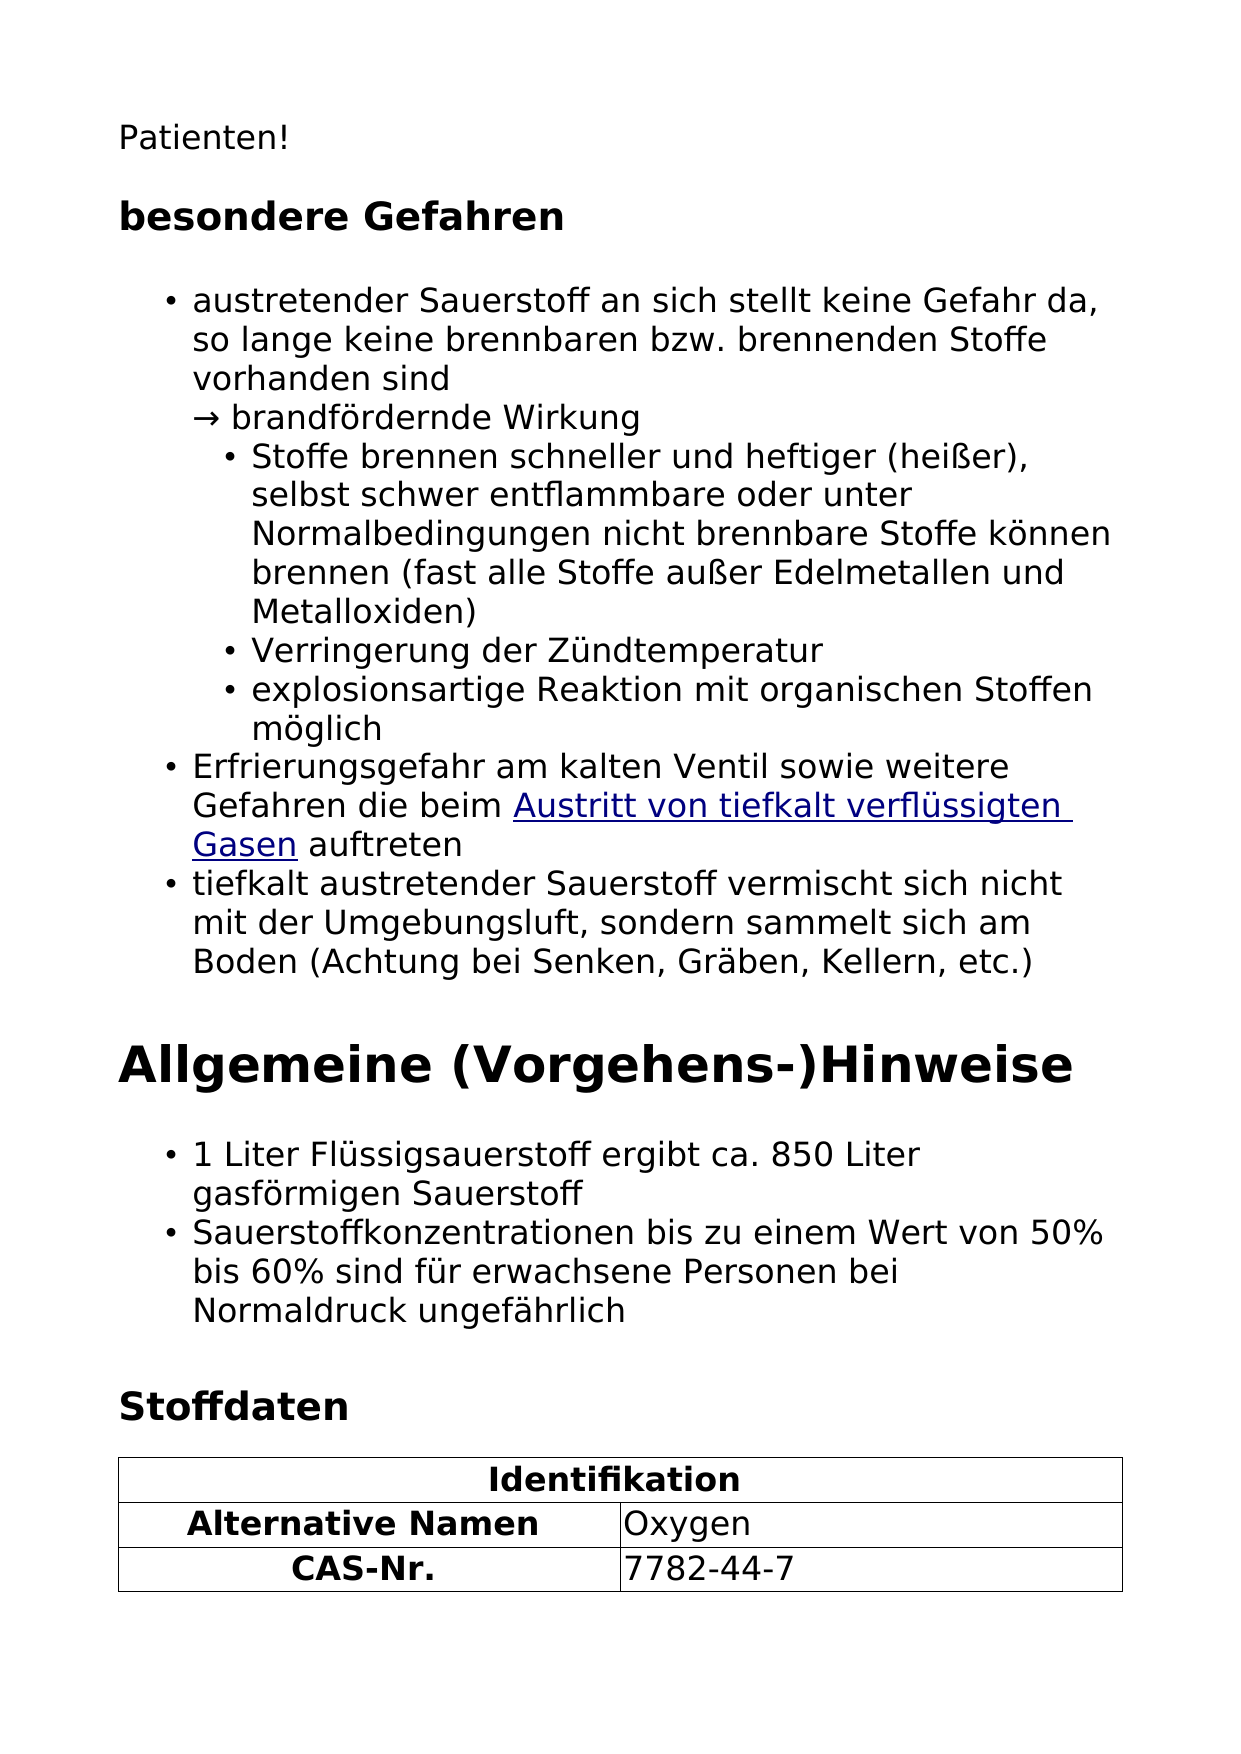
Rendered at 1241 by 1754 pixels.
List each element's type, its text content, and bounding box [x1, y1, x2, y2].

list Stoffe brennen schneller und heftiger (heißer), selbst schwer entflammbare oder unter Normalbedingungen nicht brennbare Stoffe können brennen (fast alle Stoffe außer Edelmetallen und Metalloxiden) [236, 437, 1122, 631]
list austretender Sauerstoff an sich stellt keine Gefahr da, so lange keine brennbaren bzw. brennenden Stoffe vorhanden sind → brandfördernde Wirkung [177, 282, 1122, 437]
list tiefkalt austretender Sauerstoff vermischt sich nicht mit der Umgebungsluft, sondern sammelt sich am Boden (Achtung bei Senken, Gräben, Kellern, etc.) [177, 864, 1122, 981]
list 1 Liter Flüssigsauerstoff ergibt ca. 850 Liter gasförmigen Sauerstoff [177, 1136, 1122, 1213]
text Patienten! [118, 118, 1122, 157]
list explosionsartige Reaktion mit organischen Stoffen möglich [236, 670, 1122, 748]
subtitle Stoffdaten [118, 1384, 1122, 1430]
table_cell Alternative Namen [119, 1503, 620, 1547]
list Sauerstoffkonzentrationen bis zu einem Wert von 50% bis 60% sind für erwachsene Personen bei Normaldruck ungefährlich [177, 1213, 1122, 1330]
table_header Identifikation [119, 1458, 1122, 1502]
table_cell Oxygen [621, 1503, 1122, 1547]
subtitle besondere Gefahren [118, 194, 1122, 240]
table_cell CAS-Nr. [119, 1548, 620, 1591]
list Verringerung der Zündtemperatur [236, 631, 1122, 670]
list Erfrierungsgefahr am kalten Ventil sowie weitere Gefahren die beim Austritt von tiefkalt verflüssigten Gasen auftreten [177, 748, 1122, 864]
table_cell 7782-44-7 [621, 1548, 1122, 1591]
subtitle Allgemeine (Vorgehens-)Hinweise [118, 1036, 1122, 1094]
